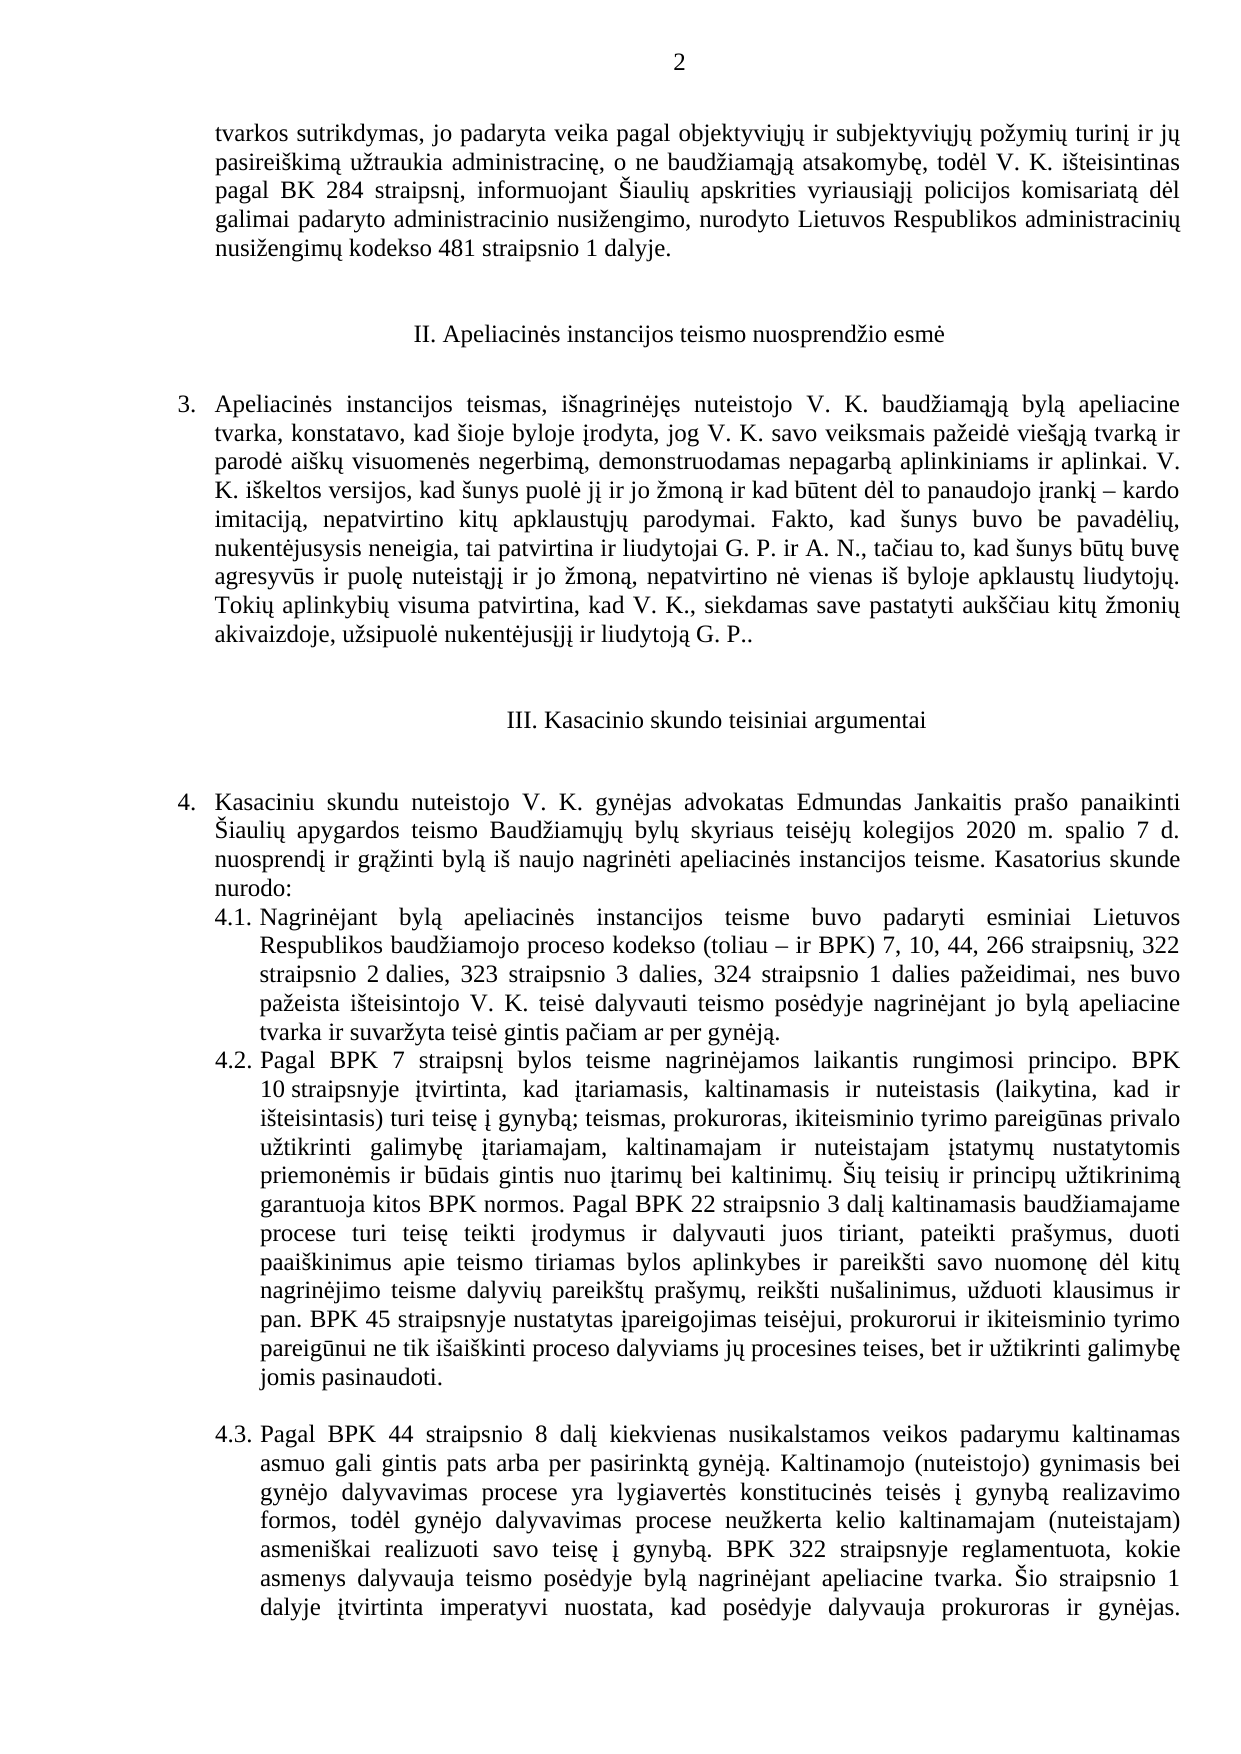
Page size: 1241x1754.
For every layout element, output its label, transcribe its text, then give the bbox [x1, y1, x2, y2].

text 4.1. Nagrinėjant bylą apeliacinės instancijos teisme buvo padaryti esminiai Lietuvos Respublikos baudžiamojo proceso kodekso (toliau – ir BPK) 7, 10, 44, 266 straipsnių, 322 straipsnio 2 dalies, 323 straipsnio 3 dalies, 324 straipsnio 1 dalies pažeidimai, nes buvo pažeista išteisintojo V. K. teisė dalyvauti teismo posėdyje nagrinėjant jo bylą apeliacine tvarka ir suvaržyta teisė gintis pačiam ar per gynėją. [214, 902, 1181, 1045]
text II. Apeliacinės instancijos teismo nuosprendžio esmė [177, 319, 1181, 348]
text 4.3. Pagal BPK 44 straipsnio 8 dalį kiekvienas nusikalstamos veikos padarymu kaltinamas asmuo gali gintis pats arba per pasirinktą gynėją. Kaltinamojo (nuteistojo) gynimasis bei gynėjo dalyvavimas procese yra lygiavertės konstitucinės teisės į gynybą realizavimo formos, todėl gynėjo dalyvavimas procese neužkerta kelio kaltinamajam (nuteistajam) asmeniškai realizuoti savo teisę į gynybą. BPK 322 straipsnyje reglamentuota, kokie asmenys dalyvauja teismo posėdyje bylą nagrinėjant apeliacine tvarka. Šio straipsnio 1 dalyje įtvirtinta imperatyvi nuostata, kad posėdyje dalyvauja prokuroras ir gynėjas. [215, 1419, 1181, 1620]
text tvarkos sutrikdymas, jo padaryta veika pagal objektyviųjų ir subjektyviųjų požymių turinį ir jų pasireiškimą užtraukia administracinę, o ne baudžiamąją atsakomybę, todėl V. K. išteisintinas pagal BK 284 straipsnį, informuojant Šiaulių apskrities vyriausiąjį policijos komisariatą dėl galimai padaryto administracinio nusižengimo, nurodyto Lietuvos Respublikos administracinių nusižengimų kodekso 481 straipsnio 1 dalyje. [177, 118, 1181, 262]
text 4.2. Pagal BPK 7 straipsnį bylos teisme nagrinėjamos laikantis rungimosi principo. BPK 10 straipsnyje įtvirtinta, kad įtariamasis, kaltinamasis ir nuteistasis (laikytina, kad ir išteisintasis) turi teisę į gynybą; teismas, prokuroras, ikiteisminio tyrimo pareigūnas privalo užtikrinti galimybę įtariamajam, kaltinamajam ir nuteistajam įstatymų nustatytomis priemonėmis ir būdais gintis nuo įtarimų bei kaltinimų. Šių teisių ir principų užtikrinimą garantuoja kitos BPK normos. Pagal BPK 22 straipsnio 3 dalį kaltinamasis baudžiamajame procese turi teisę teikti įrodymus ir dalyvauti juos tiriant, pateikti prašymus, duoti paaiškinimus apie teismo tiriamas bylos aplinkybes ir pareikšti savo nuomonę dėl kitų nagrinėjimo teisme dalyvių pareikštų prašymų, reikšti nušalinimus, užduoti klausimus ir pan. BPK 45 straipsnyje nustatytas įpareigojimas teisėjui, prokurorui ir ikiteisminio tyrimo pareigūnui ne tik išaiškinti proceso dalyviams jų procesines teises, bet ir užtikrinti galimybę jomis pasinaudoti. [215, 1045, 1181, 1390]
text 3. Apeliacinės instancijos teismas, išnagrinėjęs nuteistojo V. K. baudžiamąją bylą apeliacine tvarka, konstatavo, kad šioje byloje įrodyta, jog V. K. savo veiksmais pažeidė viešąją tvarką ir parodė aiškų visuomenės negerbimą, demonstruodamas nepagarbą aplinkiniams ir aplinkai. V. K. iškeltos versijos, kad šunys puolė jį ir jo žmoną ir kad būtent dėl to panaudojo įrankį – kardo imitaciją, nepatvirtino kitų apklaustųjų parodymai. Fakto, kad šunys buvo be pavadėlių, nukentėjusysis neneigia, tai patvirtina ir liudytojai G. P. ir A. N., tačiau to, kad šunys būtų buvę agresyvūs ir puolę nuteistąjį ir jo žmoną, nepatvirtino nė vienas iš byloje apklaustų liudytojų. Tokių aplinkybių visuma patvirtina, kad V. K., siekdamas save pastatyti aukščiau kitų žmonių akivaizdoje, užsipuolė nukentėjusįjį ir liudytoją G. P.. [177, 389, 1181, 648]
text III. Kasacinio skundo teisiniai argumentai [252, 705, 1181, 734]
text 4. Kasaciniu skundu nuteistojo V. K. gynėjas advokatas Edmundas Jankaitis prašo panaikinti Šiaulių apygardos teismo Baudžiamųjų bylų skyriaus teisėjų kolegijos 2020 m. spalio 7 d. nuosprendį ir grąžinti bylą iš naujo nagrinėti apeliacinės instancijos teisme. Kasatorius skunde nurodo: [177, 787, 1181, 902]
